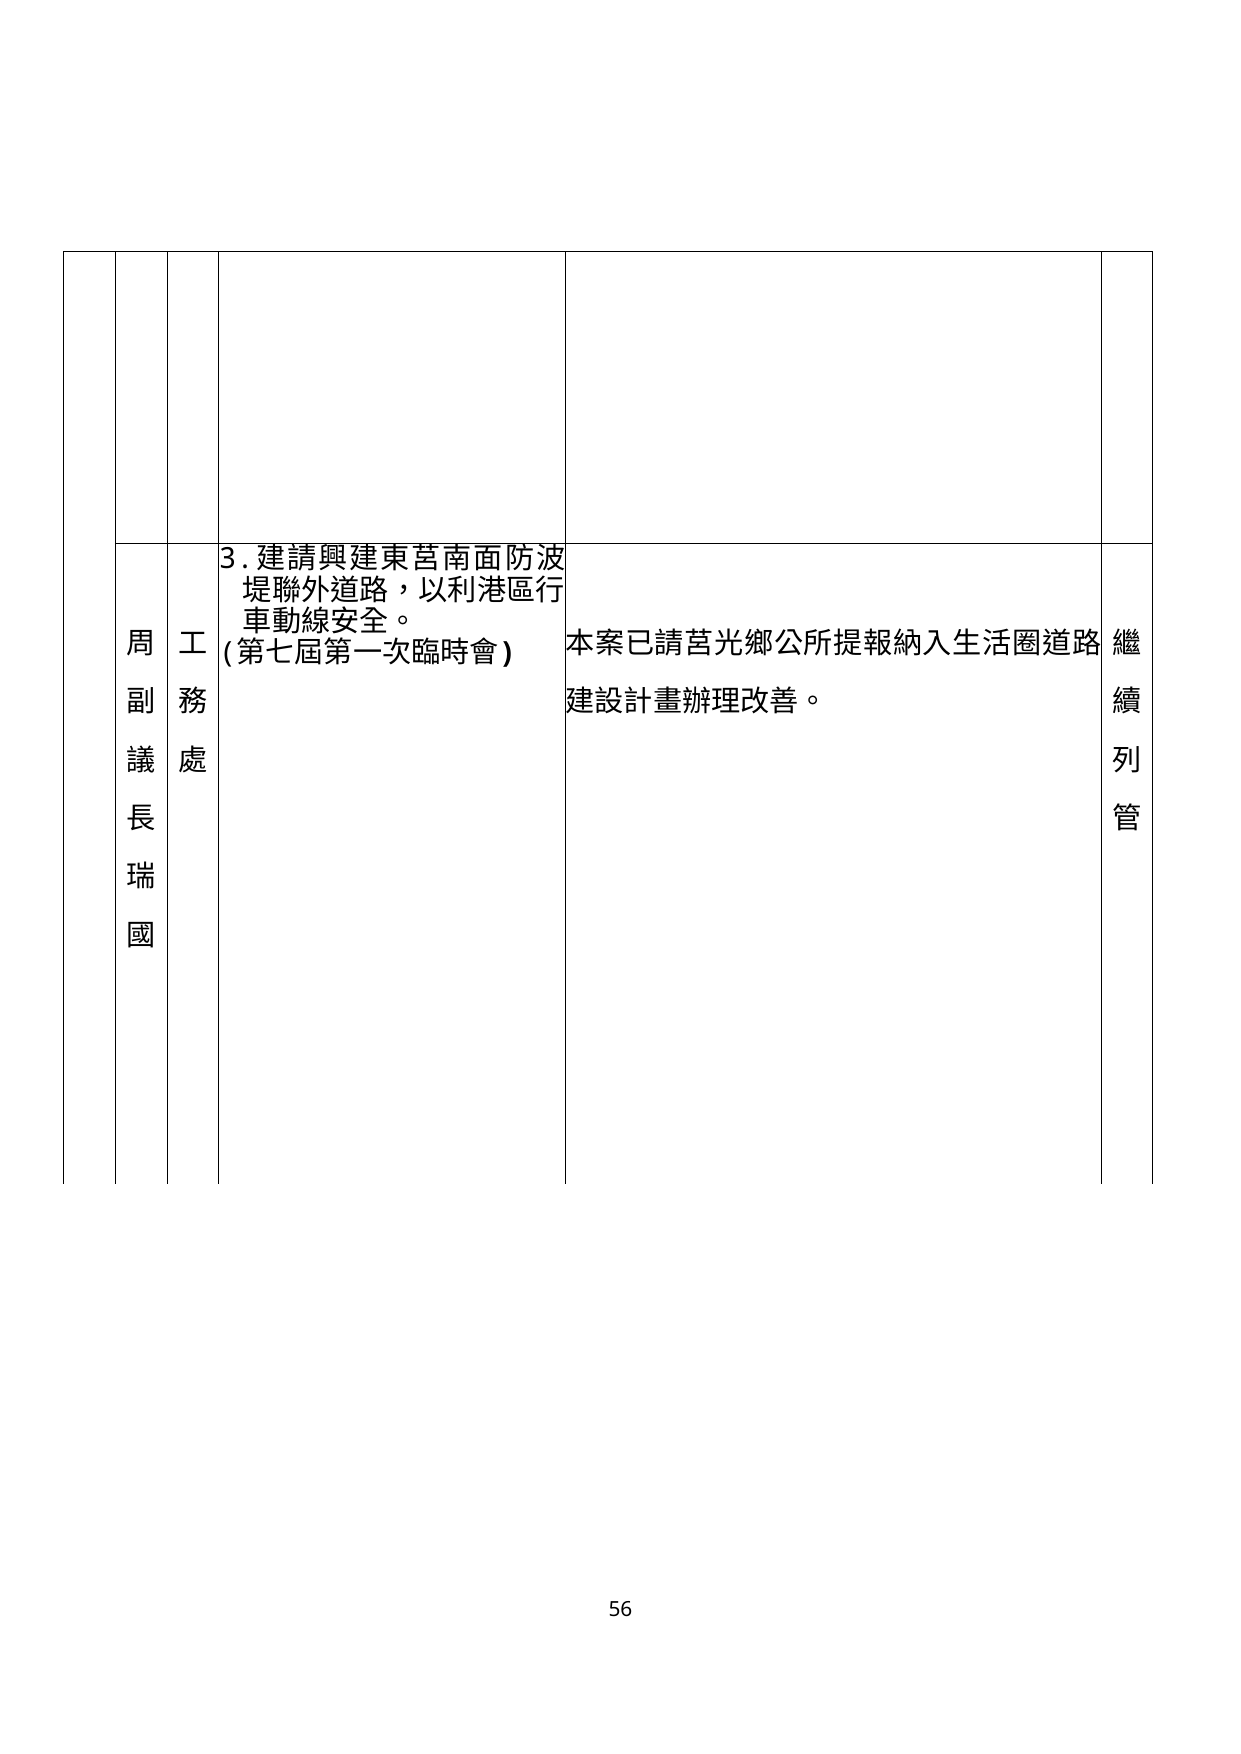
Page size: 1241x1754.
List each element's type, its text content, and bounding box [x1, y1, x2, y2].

table_cell 周副議長瑞國 [116, 544, 167, 1184]
table_cell [219, 252, 565, 543]
table_cell 工務處 [168, 544, 218, 1184]
table_cell 繼續列管 [1102, 544, 1152, 1184]
table_cell [168, 252, 218, 543]
table_cell [566, 252, 1101, 543]
table_cell 本案已請莒光鄉公所提報納入生活圈道路建設計畫辦理改善。 [566, 544, 1101, 1184]
table_cell [1102, 252, 1152, 543]
table_cell 3.建請興建東莒南面防波堤聯外道路，以利港區行車動線安全。 (第七屆第一次臨時會) [219, 544, 565, 1184]
